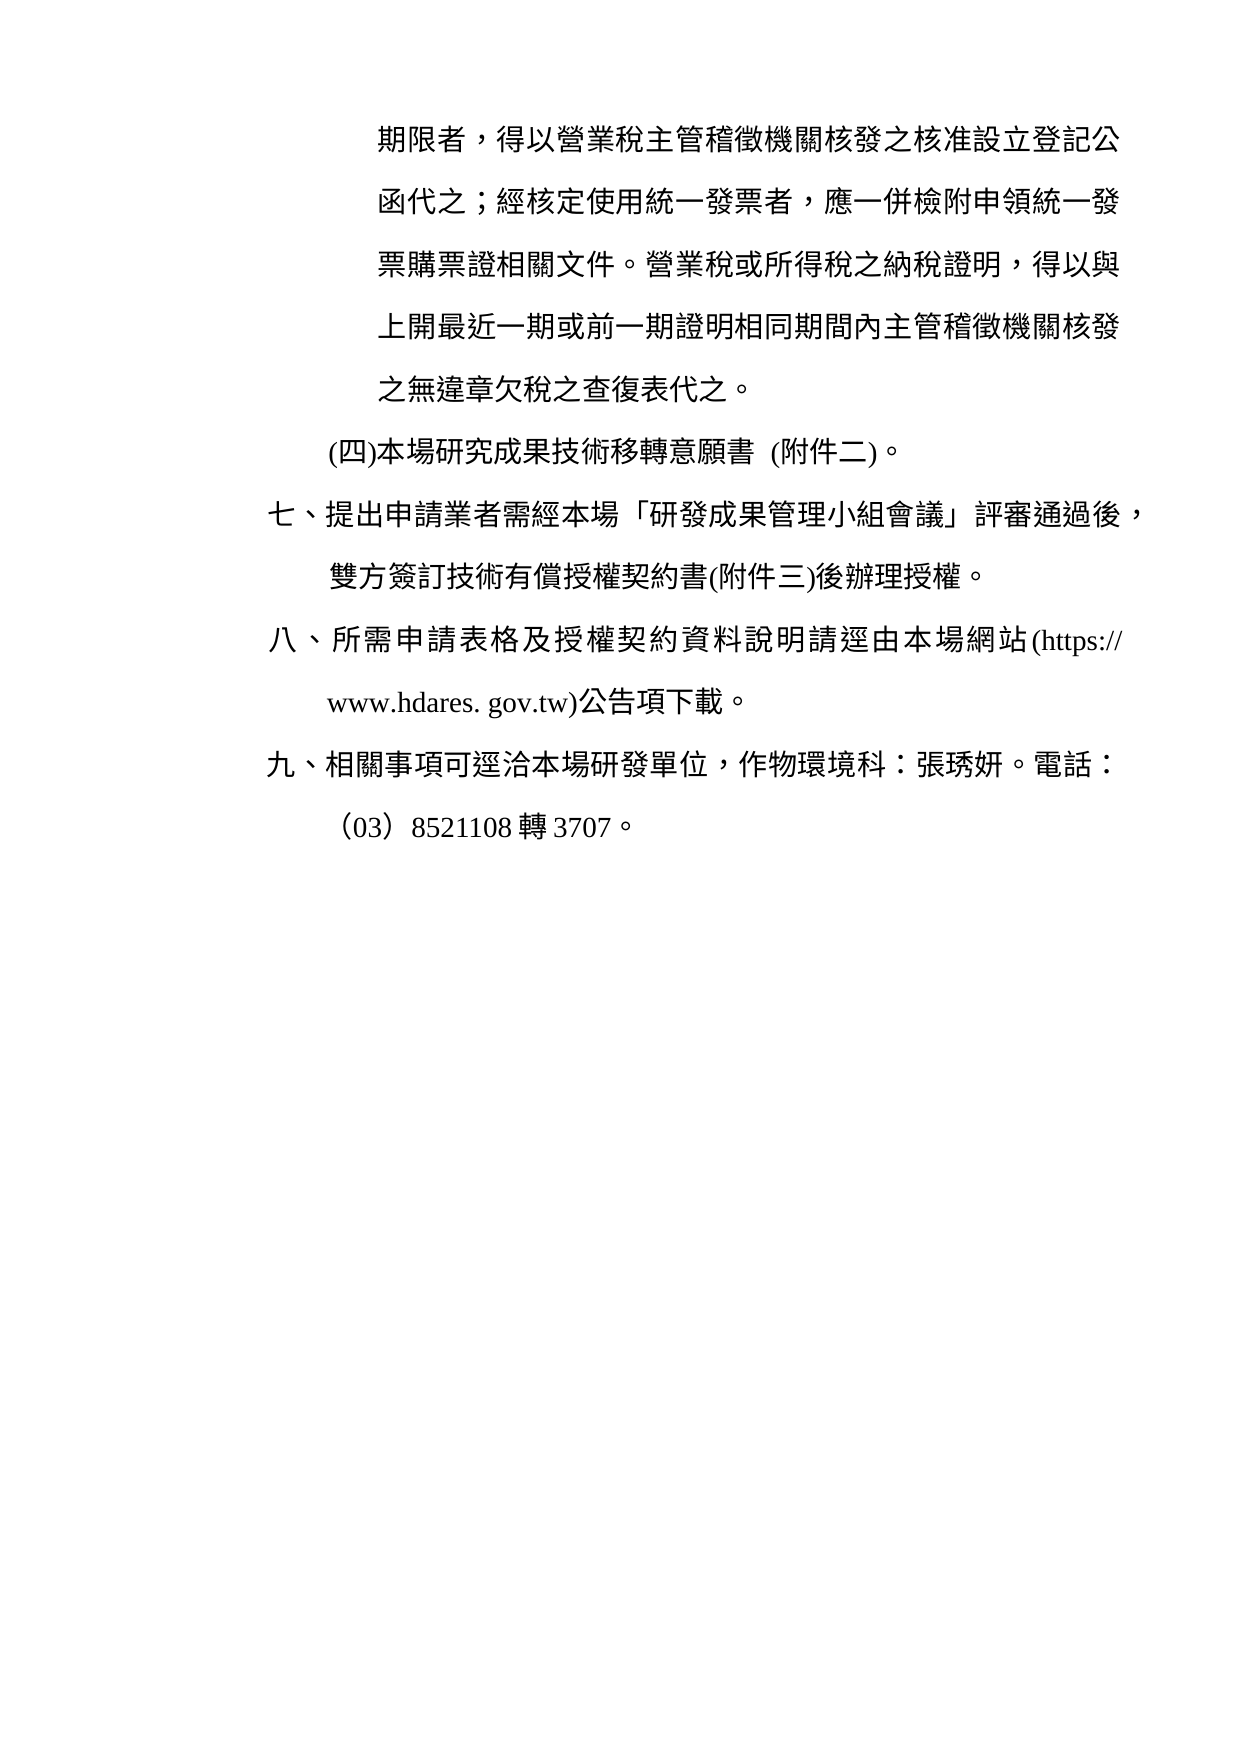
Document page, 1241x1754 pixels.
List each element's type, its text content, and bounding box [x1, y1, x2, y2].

text 九、相關事項可逕洽本場研發單位，作物環境科：張琇妍。電話：（03）8521108轉3707。 [267, 721, 1122, 846]
text (四)本場研究成果技術移轉意願書 (附件二)。 [328, 408, 1122, 471]
text 期限者，得以營業稅主管稽徵機關核發之核准設立登記公函代之；經核定使用統一發票者，應一併檢附申領統一發票購票證相關文件。營業稅或所得稅之納稅證明，得以與上開最近一期或前一期證明相同期間內主管稽徵機關核發之無違章欠稅之查復表代之。 [328, 96, 1122, 408]
text 八、所需申請表格及授權契約資料說明請逕由本場網站(https:// www.hdares. gov.tw)公告項下載。 [268, 596, 1122, 721]
text 七、提出申請業者需經本場「研發成果管理小組會議」評審通過後，雙方簽訂技術有償授權契約書(附件三)後辦理授權。 [267, 471, 1122, 596]
